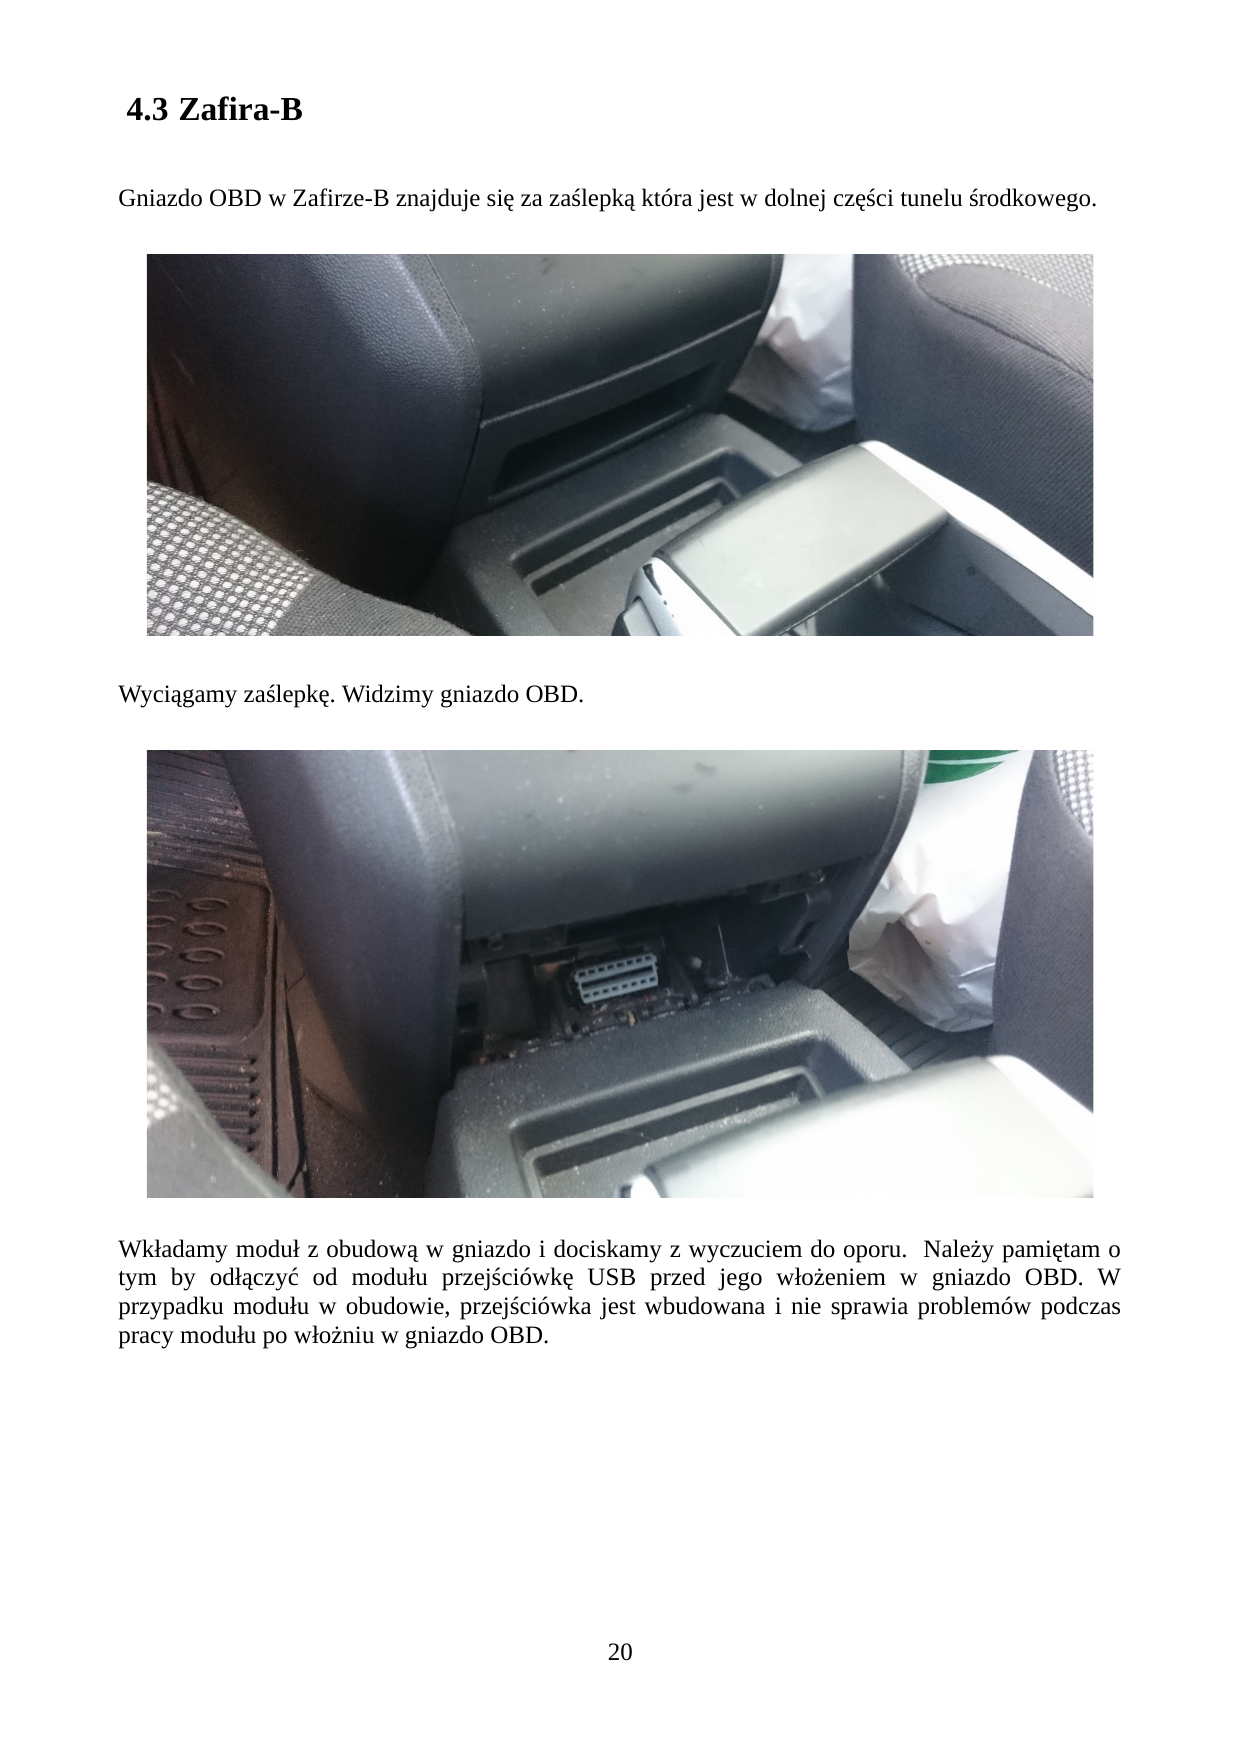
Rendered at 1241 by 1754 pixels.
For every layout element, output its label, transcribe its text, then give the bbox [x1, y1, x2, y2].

picture [146, 750, 1094, 1198]
text Wkładamy moduł z obudową w gniazdo i dociskamy z wyczuciem do oporu. Należy pamiętam o tym by odłączyć od modułu przejściówkę USB przed jego włożeniem w gniazdo OBD. W przypadku modułu w obudowie, przejściówka jest wbudowana i nie sprawia problemów podczas pracy modułu po włożniu w gniazdo OBD. [118, 1234, 1122, 1349]
picture [146, 254, 1094, 636]
text Wyciągamy zaślepkę. Widzimy gniazdo OBD. [118, 679, 1122, 708]
subtitle Zafira-B [118, 88, 1122, 127]
text Gniazdo OBD w Zafirze-B znajduje się za zaślepką która jest w dolnej części tunelu środkowego. [118, 183, 1122, 212]
